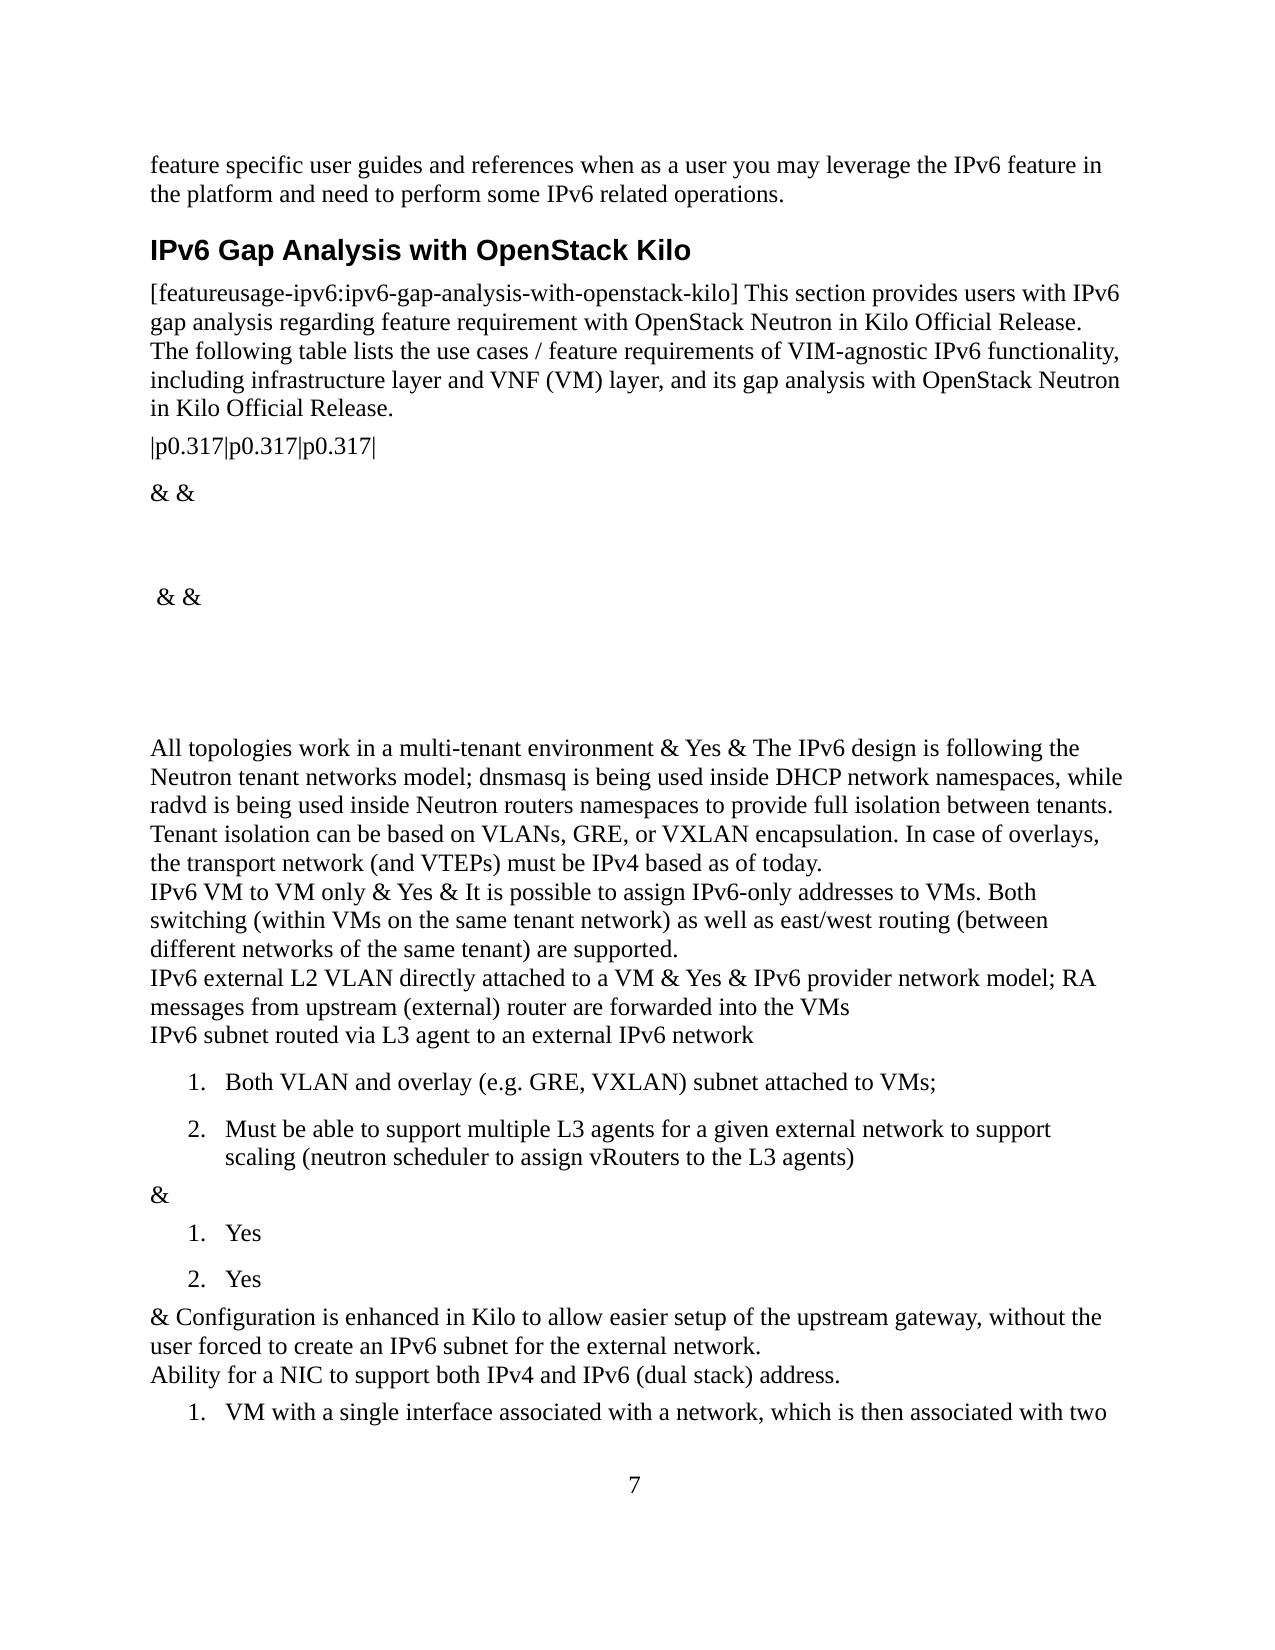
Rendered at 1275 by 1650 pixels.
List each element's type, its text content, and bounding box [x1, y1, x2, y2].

subtitle IPv6 Gap Analysis with OpenStack Kilo [150, 232, 1125, 266]
text |p0.317|p0.317|p0.317| [150, 431, 1125, 460]
list Yes [187, 1264, 1125, 1293]
list Must be able to support multiple L3 agents for a given external network to support scaling (neutron scheduler to assign vRouters to the L3 agents) [187, 1114, 1125, 1171]
list Both VLAN and overlay (e.g. GRE, VXLAN) subnet attached to VMs; [187, 1067, 1125, 1096]
text feature specific user guides and references when as a user you may leverage the IPv6 feature in the platform and need to perform some IPv6 related operations. [150, 150, 1125, 207]
text & & [150, 478, 1125, 535]
list Yes [187, 1218, 1125, 1247]
list VM with a single interface associated with a network, which is then associated with two [187, 1397, 1125, 1426]
text All topologies work in a multi-tenant environment & Yes & The IPv6 design is following the Neutron tenant networks model; dnsmasq is being used inside DHCP network namespaces, while radvd is being used inside Neutron routers namespaces to provide full isolation between tenants. Tenant isolation can be based on VLANs, GRE, or VXLAN encapsulation. In case of overlays, the transport network (and VTEPs) must be IPv4 based as of today. IPv6 VM to VM only & Yes & It is possible to assign IPv6-only addresses to VMs. Both switching (within VMs on the same tenant network) as well as east/west routing (between different networks of the same tenant) are supported. IPv6 external L2 VLAN directly attached to a VM & Yes & IPv6 provider network model; RA messages from upstream (external) router are forwarded into the VMs IPv6 subnet routed via L3 agent to an external IPv6 network [150, 733, 1125, 1049]
text & & [150, 553, 1125, 639]
text [featureusage-ipv6:ipv6-gap-analysis-with-openstack-kilo] This section provides users with IPv6 gap analysis regarding feature requirement with OpenStack Neutron in Kilo Official Release. The following table lists the use cases / feature requirements of VIM-agnostic IPv6 functionality, including infrastructure layer and VNF (VM) layer, and its gap analysis with OpenStack Neutron in Kilo Official Release. [150, 278, 1125, 422]
text & Configuration is enhanced in Kilo to allow easier setup of the upstream gateway, without the user forced to create an IPv6 subnet for the external network. Ability for a NIC to support both IPv4 and IPv6 (dual stack) address. [150, 1302, 1125, 1388]
text & [150, 1180, 1125, 1209]
